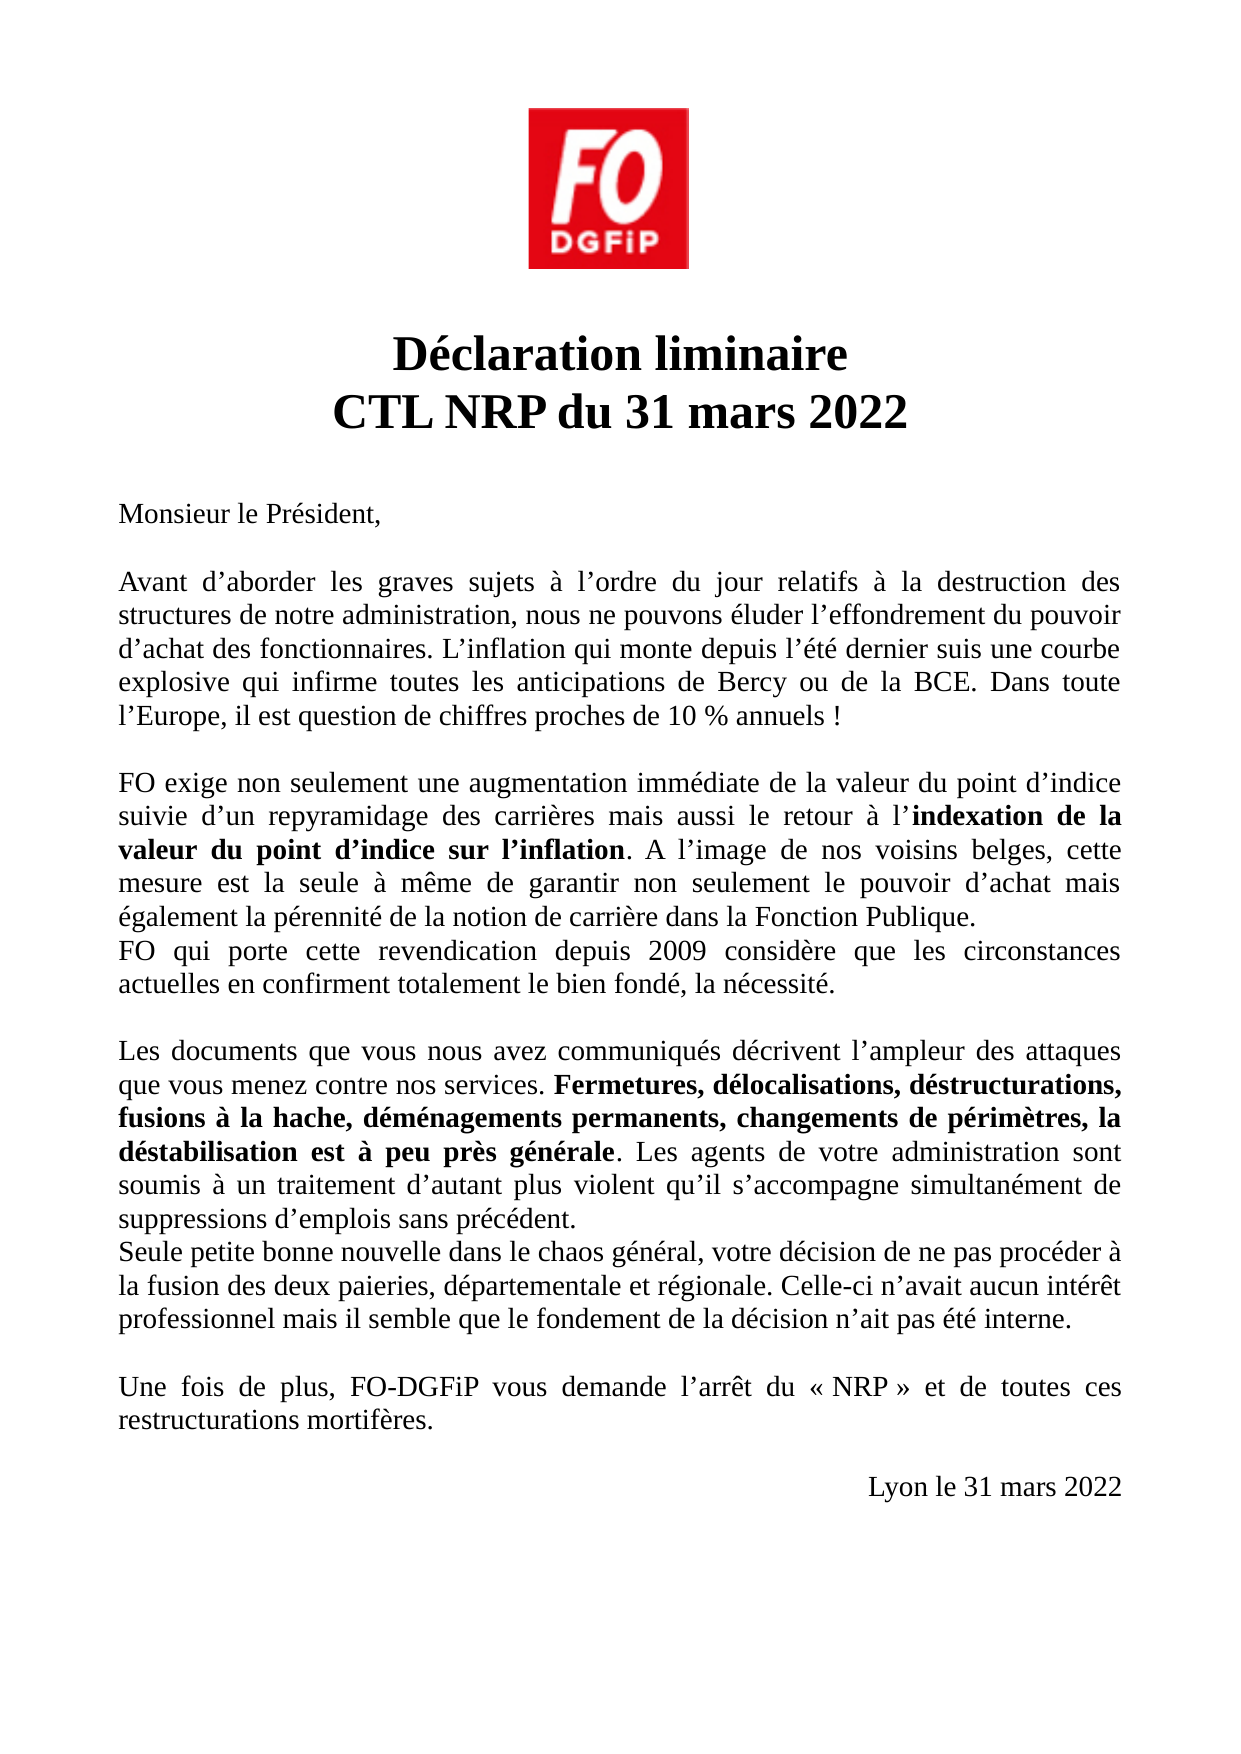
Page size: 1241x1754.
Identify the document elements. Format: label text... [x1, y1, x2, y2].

text Lyon le 31 mars 2022 [118, 1469, 1122, 1503]
text Déclaration liminaire [118, 324, 1122, 382]
text Monsieur le Président, [118, 497, 1122, 530]
text Avant d’aborder les graves sujets à l’ordre du jour relatifs à la destruction des structures de notre administration, nous ne pouvons éluder l’effondrement du pouvoir d’achat des fonctionnaires. L’inflation qui monte depuis l’été dernier suis une courbe explosive qui infirme toutes les anticipations de Bercy ou de la BCE. Dans toute l’Europe, il est question de chiffres proches de 10 % annuels ! [118, 564, 1122, 731]
text Les documents que vous nous avez communiqués décrivent l’ampleur des attaques que vous menez contre nos services. Fermetures, délocalisations, déstructurations, fusions à la hache, déménagements permanents, changements de périmètres, la déstabilisation est à peu près générale. Les agents de votre administration sont soumis à un traitement d’autant plus violent qu’il s’accompagne simultanément de suppressions d’emplois sans précédent. [118, 1033, 1122, 1234]
text Seule petite bonne nouvelle dans le chaos général, votre décision de ne pas procéder à la fusion des deux paieries, départementale et régionale. Celle-ci n’avait aucun intérêt professionnel mais il semble que le fondement de la décision n’ait pas été interne. [118, 1234, 1122, 1335]
text Une fois de plus, FO-DGFiP vous demande l’arrêt du « NRP » et de toutes ces restructurations mortifères. [118, 1369, 1122, 1436]
text FO qui porte cette revendication depuis 2009 considère que les circonstances actuelles en confirment totalement le bien fondé, la nécessité. [118, 933, 1122, 1000]
text CTL NRP du 31 mars 2022 [118, 382, 1122, 439]
text FO exige non seulement une augmentation immédiate de la valeur du point d’indice suivie d’un repyramidage des carrières mais aussi le retour à l’indexation de la valeur du point d’indice sur l’inflation. A l’image de nos voisins belges, cette mesure est la seule à même de garantir non seulement le pouvoir d’achat mais également la pérennité de la notion de carrière dans la Fonction Publique. [118, 765, 1122, 933]
